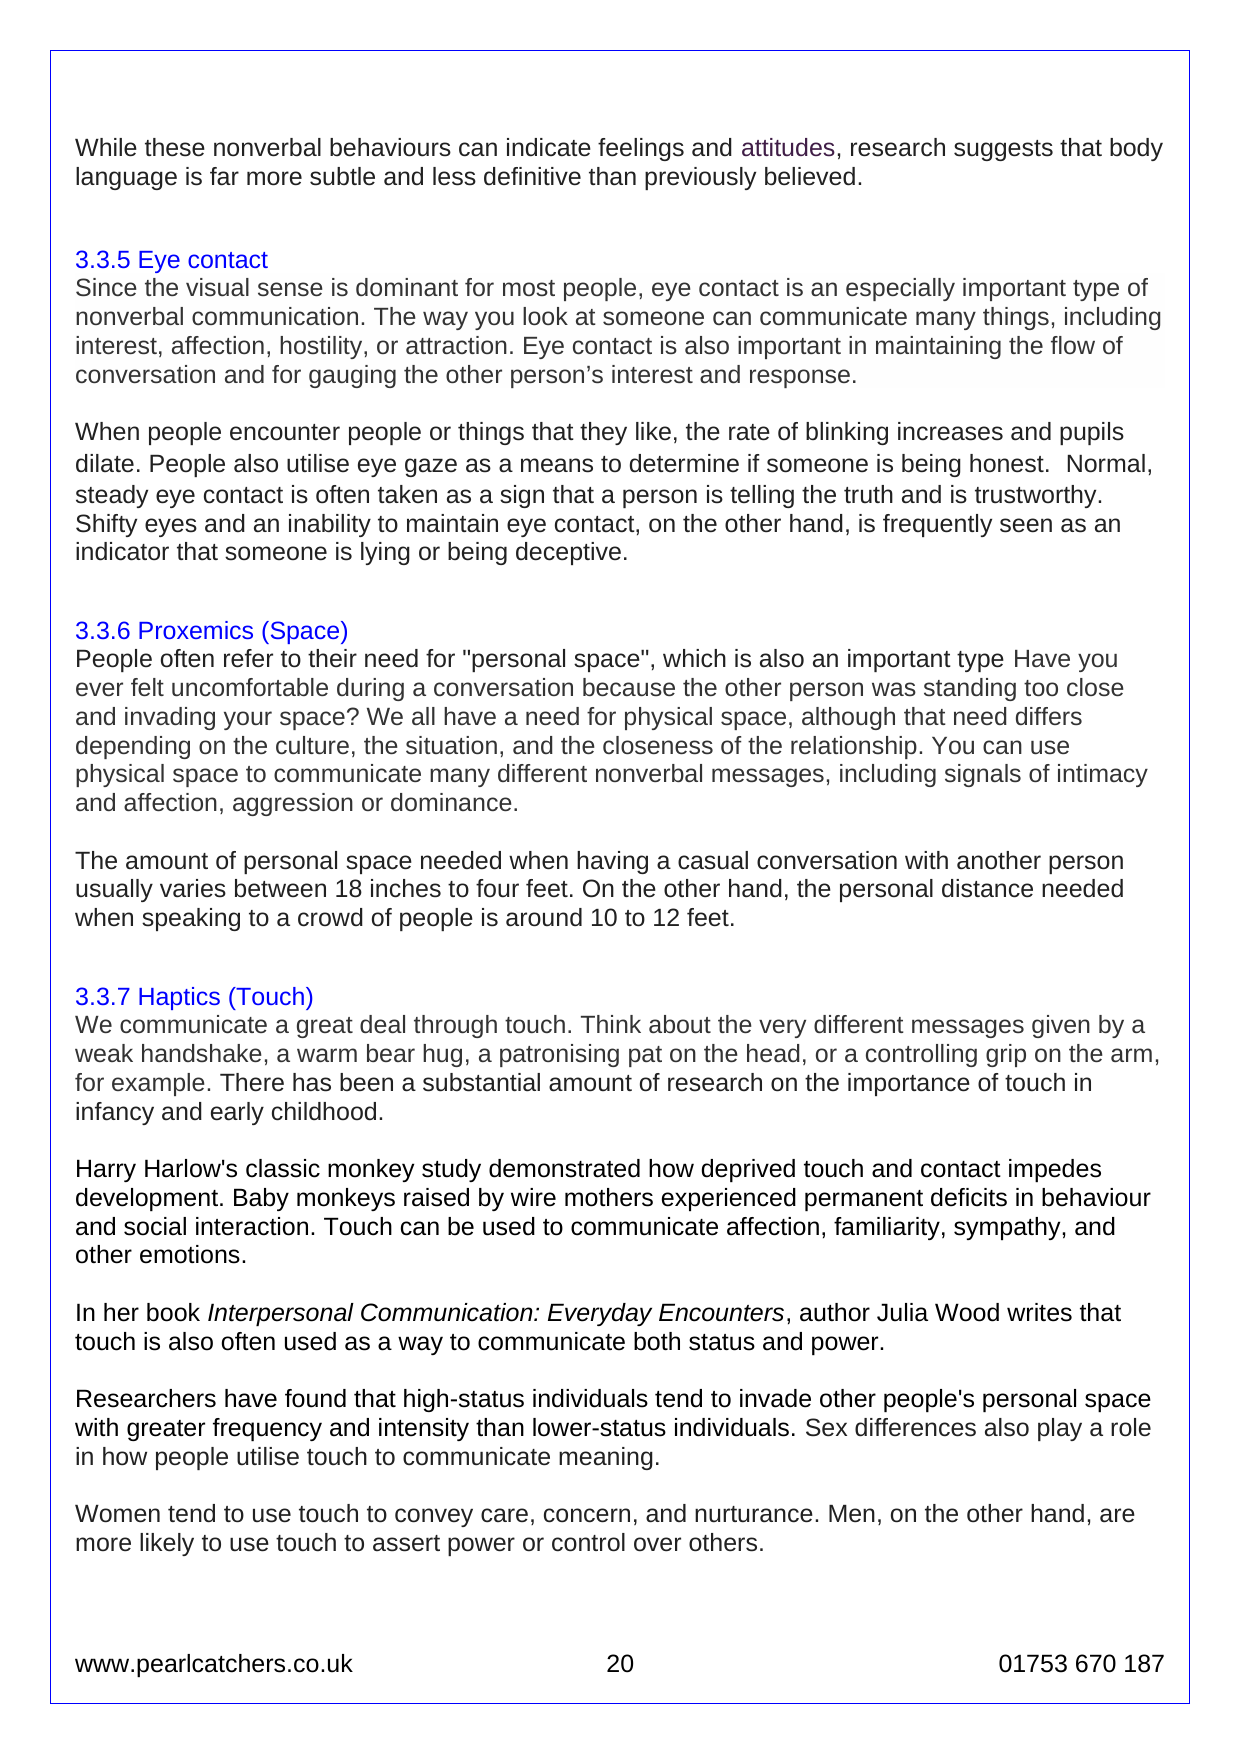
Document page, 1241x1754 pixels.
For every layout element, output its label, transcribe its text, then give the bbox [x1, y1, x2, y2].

text Researchers have found that high-status individuals tend to invade other people's personal space with greater frequency and intensity than lower-status individuals. Sex differences also play a role in how people utilise touch to communicate meaning. [75, 1384, 1165, 1470]
text The amount of personal space needed when having a casual conversation with another person usually varies between 18 inches to four feet. On the other hand, the personal distance needed when speaking to a crowd of people is around 10 to 12 feet. [75, 846, 1165, 932]
text When people encounter people or things that they like, the rate of blinking increases and pupils dilate. People also utilise eye gaze as a means to determine if someone is being honest. ﻿ Normal, steady eye contact is often taken as a sign that a person is telling the truth and is trustworthy. Shifty eyes and an inability to maintain eye contact, on the other hand, is frequently seen as an indicator that someone is lying or being deceptive. [75, 417, 1165, 566]
text People often refer to their need for "personal space", which is also an important type Have you ever felt uncomfortable during a conversation because the other person was standing too close and invading your space? We all have a need for physical space, although that need differs depending on the culture, the situation, and the closeness of the relationship. You can use physical space to communicate many different nonverbal messages, including signals of intimacy and affection, aggression or dominance. [75, 644, 1165, 817]
text While these nonverbal behaviours can indicate feelings and attitudes, research suggests that body language is far more subtle and less definitive than previously believed. [75, 133, 1165, 191]
text Women tend to use touch to convey care, concern, and nurturance. Men, on the other hand, are more likely to use touch to assert power or control over others. [75, 1499, 1165, 1557]
subtitle 3.3.7 Haptics (Touch) [75, 982, 1165, 1010]
text In her book Interpersonal Communication: Everyday Encounters, author Julia Wood writes that touch is also often used as a way to communicate both status and power. [75, 1298, 1165, 1355]
subtitle 3.3.5 Eye contact [75, 244, 1165, 273]
text We communicate a great deal through touch. Think about the very different messages given by a weak handshake, a warm bear hug, a patronising pat on the head, or a controlling grip on the arm, for example. There has been a substantial amount of research on the importance of touch in infancy and early childhood. [75, 1010, 1165, 1125]
subtitle 3.3.6 Proxemics (Space) [75, 616, 1165, 644]
text Harry Harlow's classic monkey study demonstrated how deprived touch and contact impedes development. Baby monkeys raised by wire mothers experienced permanent deficits in behaviour and social interaction. Touch can be used to communicate affection, familiarity, sympathy, and other emotions. [75, 1154, 1165, 1269]
text Since the visual sense is dominant for most people, eye contact is an especially important type of nonverbal communication. The way you look at someone can communicate many things, including interest, affection, hostility, or attraction. Eye contact is also important in maintaining the flow of conversation and for gauging the other person’s interest and response. [75, 273, 1165, 388]
